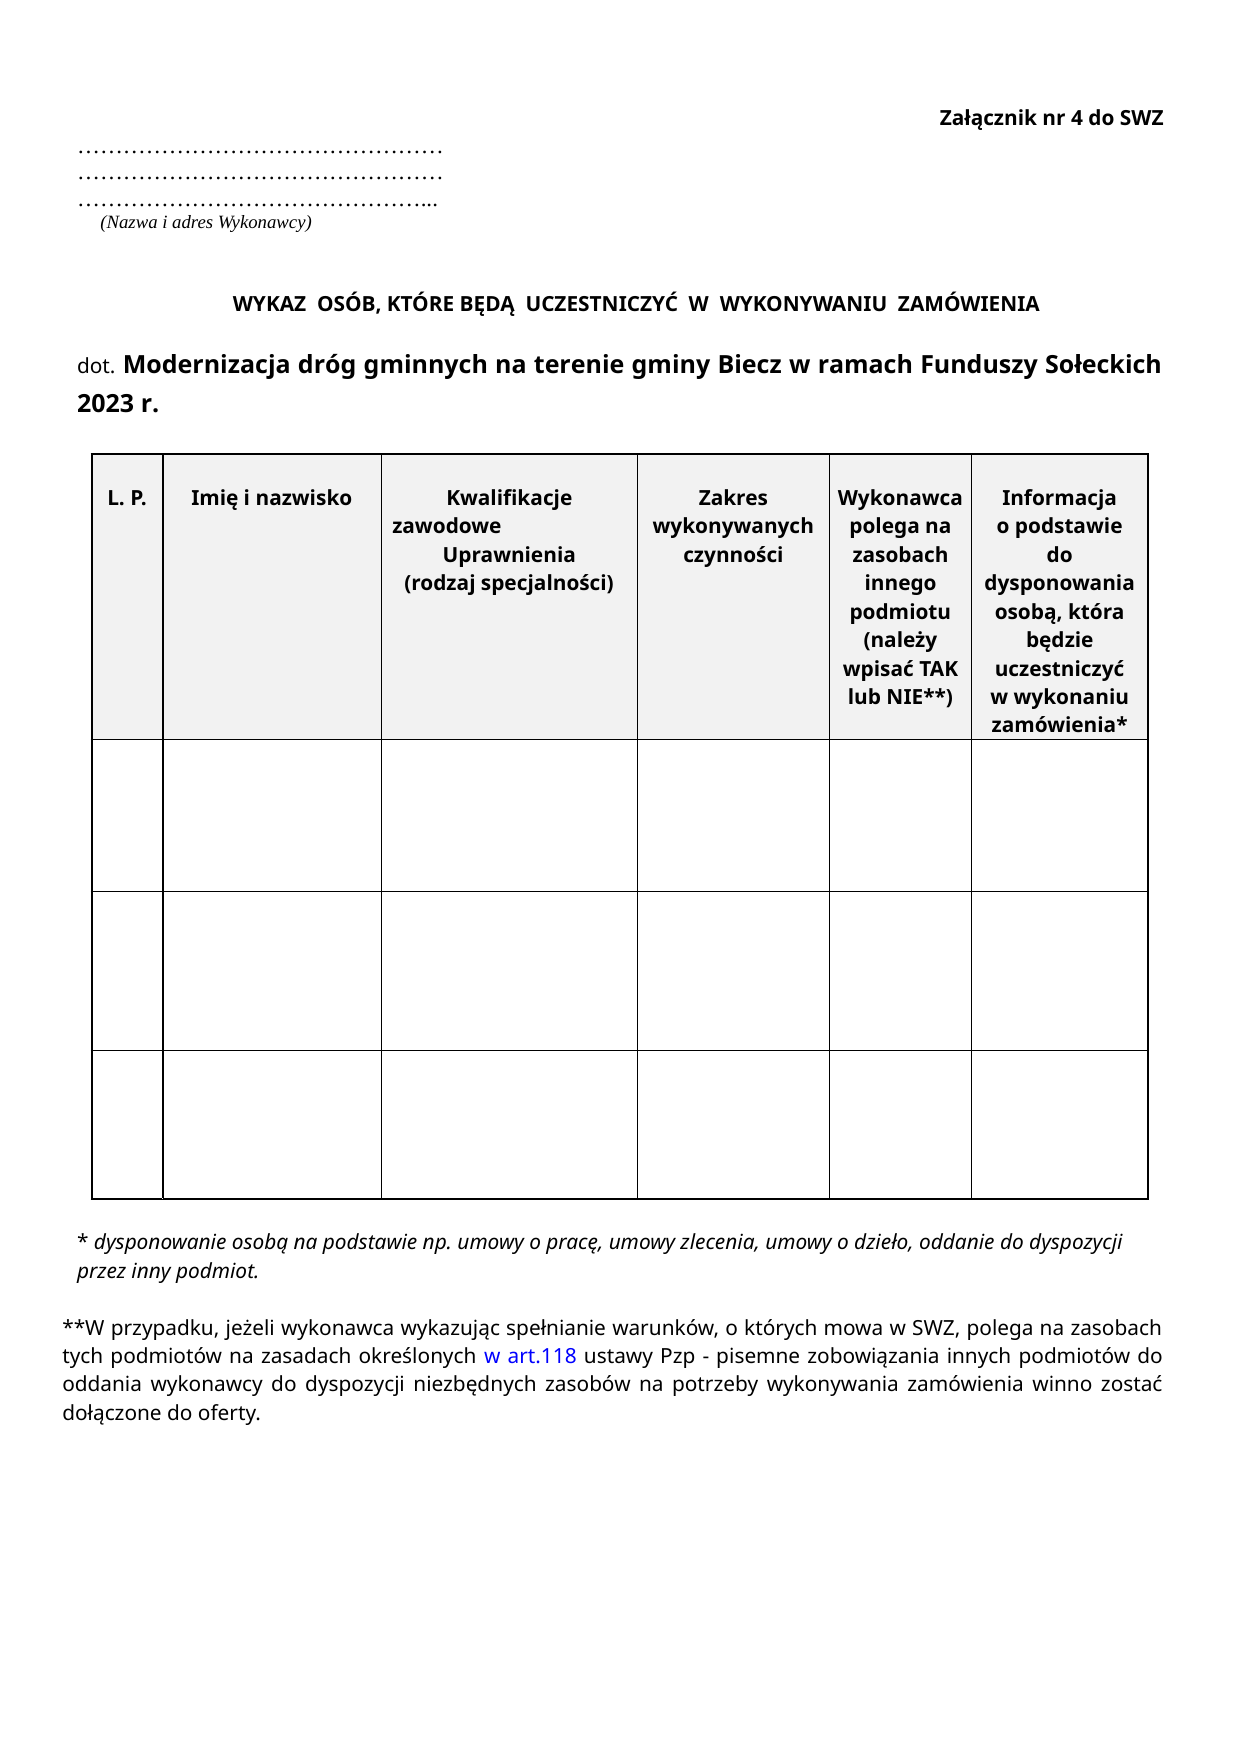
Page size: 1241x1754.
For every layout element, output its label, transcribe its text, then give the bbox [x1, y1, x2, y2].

table_header Wykonawca polega na zasobach innego podmiotu (należy wpisać TAK lub NIE**) [830, 455, 971, 739]
table_header Zakres wykonywanych czynności [638, 455, 829, 739]
table_cell [382, 892, 637, 1049]
table_cell [638, 892, 829, 1049]
table_cell [93, 740, 162, 891]
text (Nazwa i adres Wykonawcy) [77, 211, 1163, 233]
table_cell [638, 1051, 829, 1197]
text WYKAZ OSÓB, KTÓRE BĘDĄ UCZESTNICZYĆ W WYKONYWANIU ZAMÓWIENIA [77, 289, 1163, 318]
table_cell [830, 1051, 971, 1197]
text ………………………………………… [77, 132, 1163, 158]
table_cell [830, 892, 971, 1049]
table_cell [830, 740, 971, 891]
table_cell [93, 1051, 162, 1197]
text Załącznik nr 4 do SWZ [77, 102, 1163, 132]
table_cell [164, 892, 381, 1049]
table_cell [382, 1051, 637, 1197]
table_cell [972, 740, 1147, 891]
table_cell [164, 740, 381, 891]
table_cell [164, 1051, 381, 1197]
table_cell [972, 1051, 1147, 1197]
table_cell [382, 740, 637, 891]
text ………………………………………… [77, 158, 1163, 185]
table_header Kwalifikacje zawodowe Uprawnienia (rodzaj specjalności) [382, 455, 637, 739]
table_header Imię i nazwisko [164, 455, 381, 739]
table_cell [972, 892, 1147, 1049]
text ………………………………………... [77, 185, 1163, 211]
table_cell [638, 740, 829, 891]
table_header L. P. [93, 455, 162, 739]
text **W przypadku, jeżeli wykonawca wykazując spełnianie warunków, o których mowa w SWZ, polega na zasobach tych podmiotów na zasadach określonych w art.118 ustawy Pzp - pisemne zobowiązania innych podmiotów do oddania wykonawcy do dyspozycji niezbędnych zasobów na potrzeby wykonywania zamówienia winno zostać dołączone do oferty. [62, 1313, 1163, 1426]
text * dysponowanie osobą na podstawie np. umowy o pracę, umowy zlecenia, umowy o dzieło, oddanie do dyspozycji przez inny podmiot. [77, 1227, 1163, 1284]
table_cell [93, 892, 162, 1049]
table_header Informacja o podstawie do dysponowania osobą, która będzie uczestniczyć w wykonaniu zamówienia* [972, 455, 1147, 739]
text dot. Modernizacja dróg gminnych na terenie gminy Biecz w ramach Funduszy Sołeckich 2023 r. [77, 346, 1163, 419]
